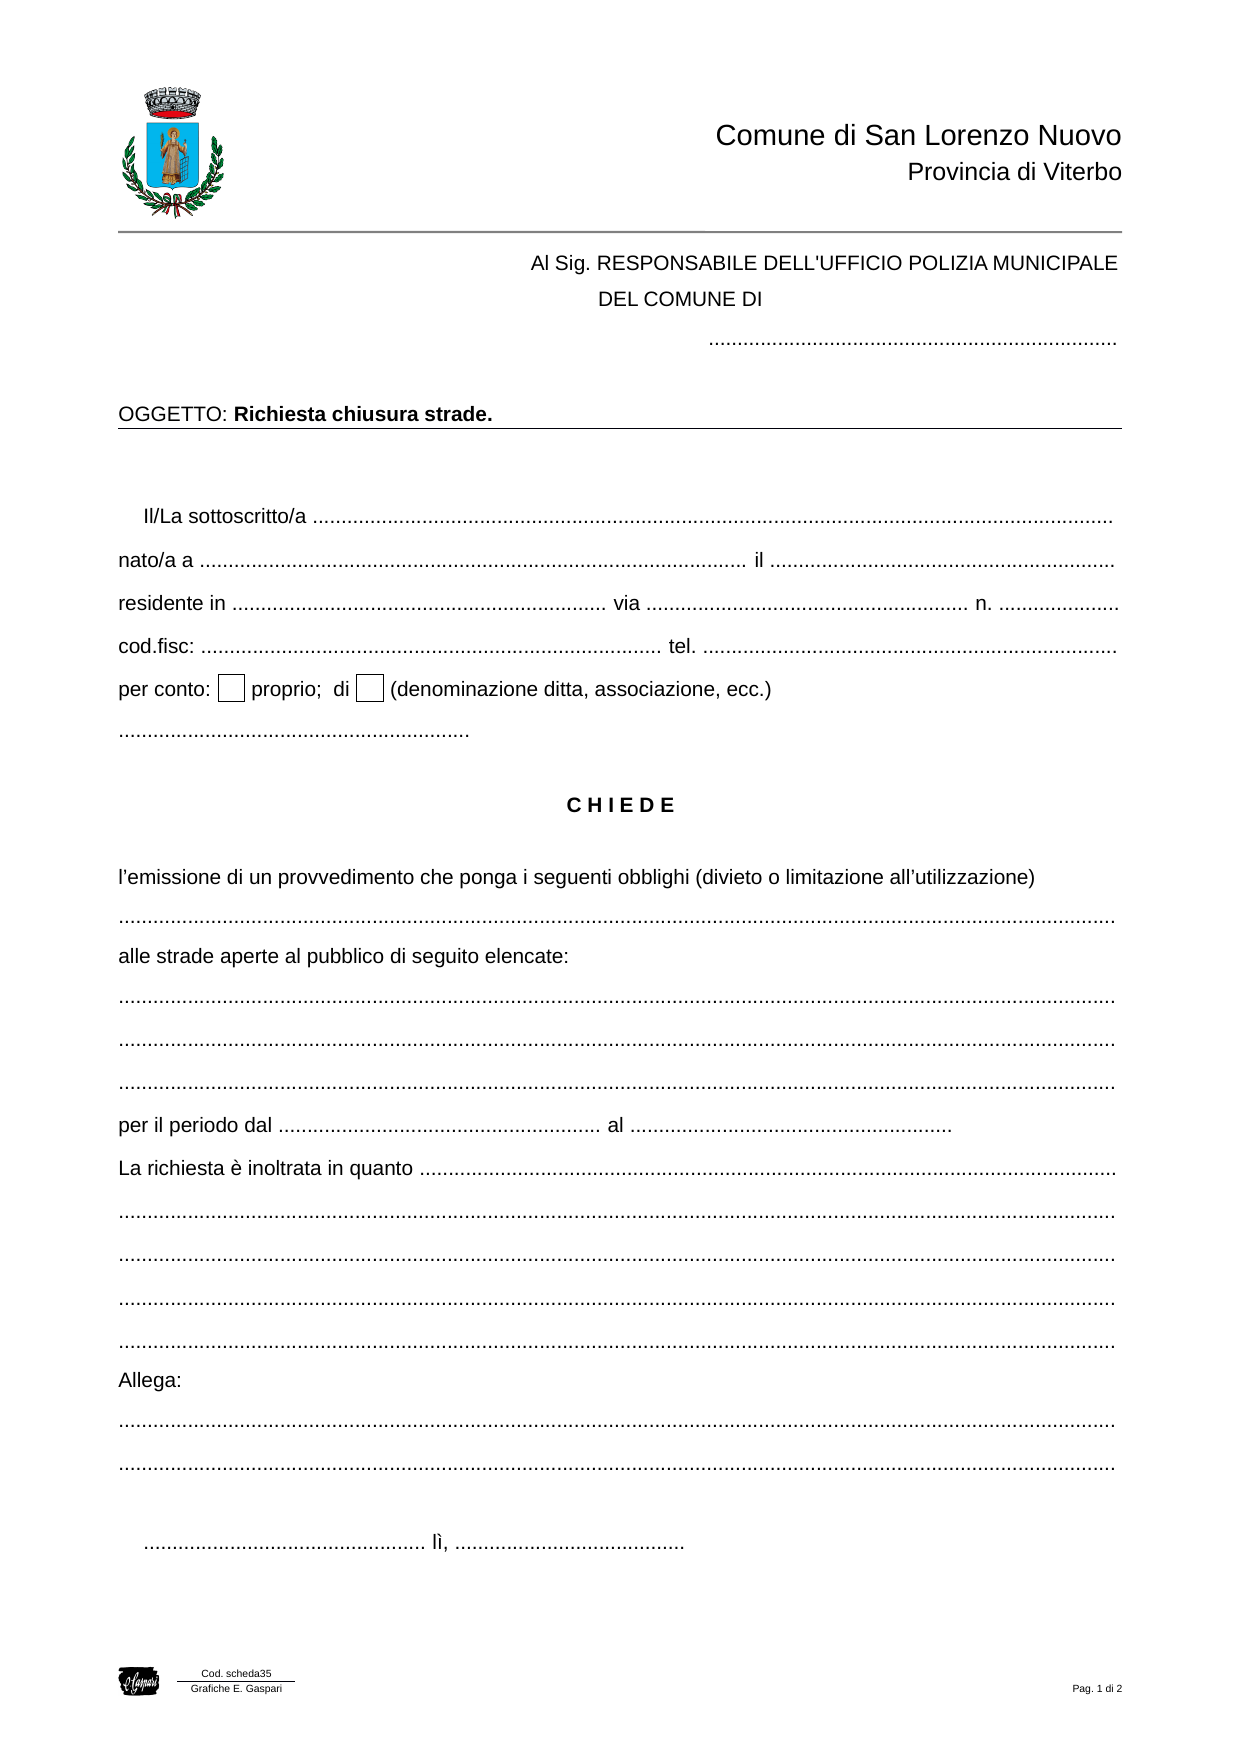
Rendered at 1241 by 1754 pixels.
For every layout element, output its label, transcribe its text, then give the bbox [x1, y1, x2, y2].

text ............................................................................................................................................................................. [118, 1023, 1122, 1052]
text DEL COMUNE DI [598, 287, 1122, 311]
text ............................................................................................................................................................................. [118, 1447, 1122, 1476]
text Il/La sottoscritto/a ........................................................................................................................................... [118, 501, 1122, 529]
text C H I E D E [118, 793, 1122, 817]
picture [118, 1666, 160, 1696]
text alle strade aperte al pubblico di seguito elencate: [118, 944, 1122, 968]
text Comune di San Lorenzo Nuovo [224, 118, 1122, 152]
text Al Sig. RESPONSABILE DELL'UFFICIO POLIZIA MUNICIPALE [531, 251, 1122, 274]
text ....................................................................... [708, 322, 1122, 351]
text ............................................................................................................................................................................. [118, 1404, 1122, 1432]
text OGGETTO: Richiesta chiusura strade. [118, 402, 1122, 428]
text ............................................................................................................................................................................. [118, 1066, 1122, 1095]
text l’emissione di un provvedimento che ponga i seguenti obblighi (divieto o limitazione all’utilizzazione) ............................................................................................................................................................................. [118, 865, 1122, 929]
text cod.fisc: ................................................................................ tel. ........................................................................ [118, 630, 1122, 659]
text per conto: proprio; di (denominazione ditta, associazione, ecc.) ............................................................. [118, 673, 1122, 742]
text Allega: [118, 1368, 1122, 1392]
text per il periodo dal ........................................................ al ........................................................ [118, 1109, 1122, 1138]
text nato/a a ............................................................................................... il ............................................................ [118, 544, 1122, 572]
picture [122, 87, 224, 219]
text ............................................................................................................................................................................. [118, 1238, 1122, 1267]
text ............................................................................................................................................................................. [118, 1282, 1122, 1310]
text La richiesta è inoltrata in quanto ......................................................................................................................... [118, 1152, 1122, 1181]
text ............................................................................................................................................................................. [118, 980, 1122, 1008]
text residente in ................................................................. via ........................................................ n. ..................... [118, 587, 1122, 616]
text Provincia di Viterbo [224, 157, 1122, 185]
text ................................................. lì, ........................................ [143, 1526, 1122, 1555]
text ............................................................................................................................................................................. [118, 1325, 1122, 1353]
text ............................................................................................................................................................................. [118, 1195, 1122, 1224]
